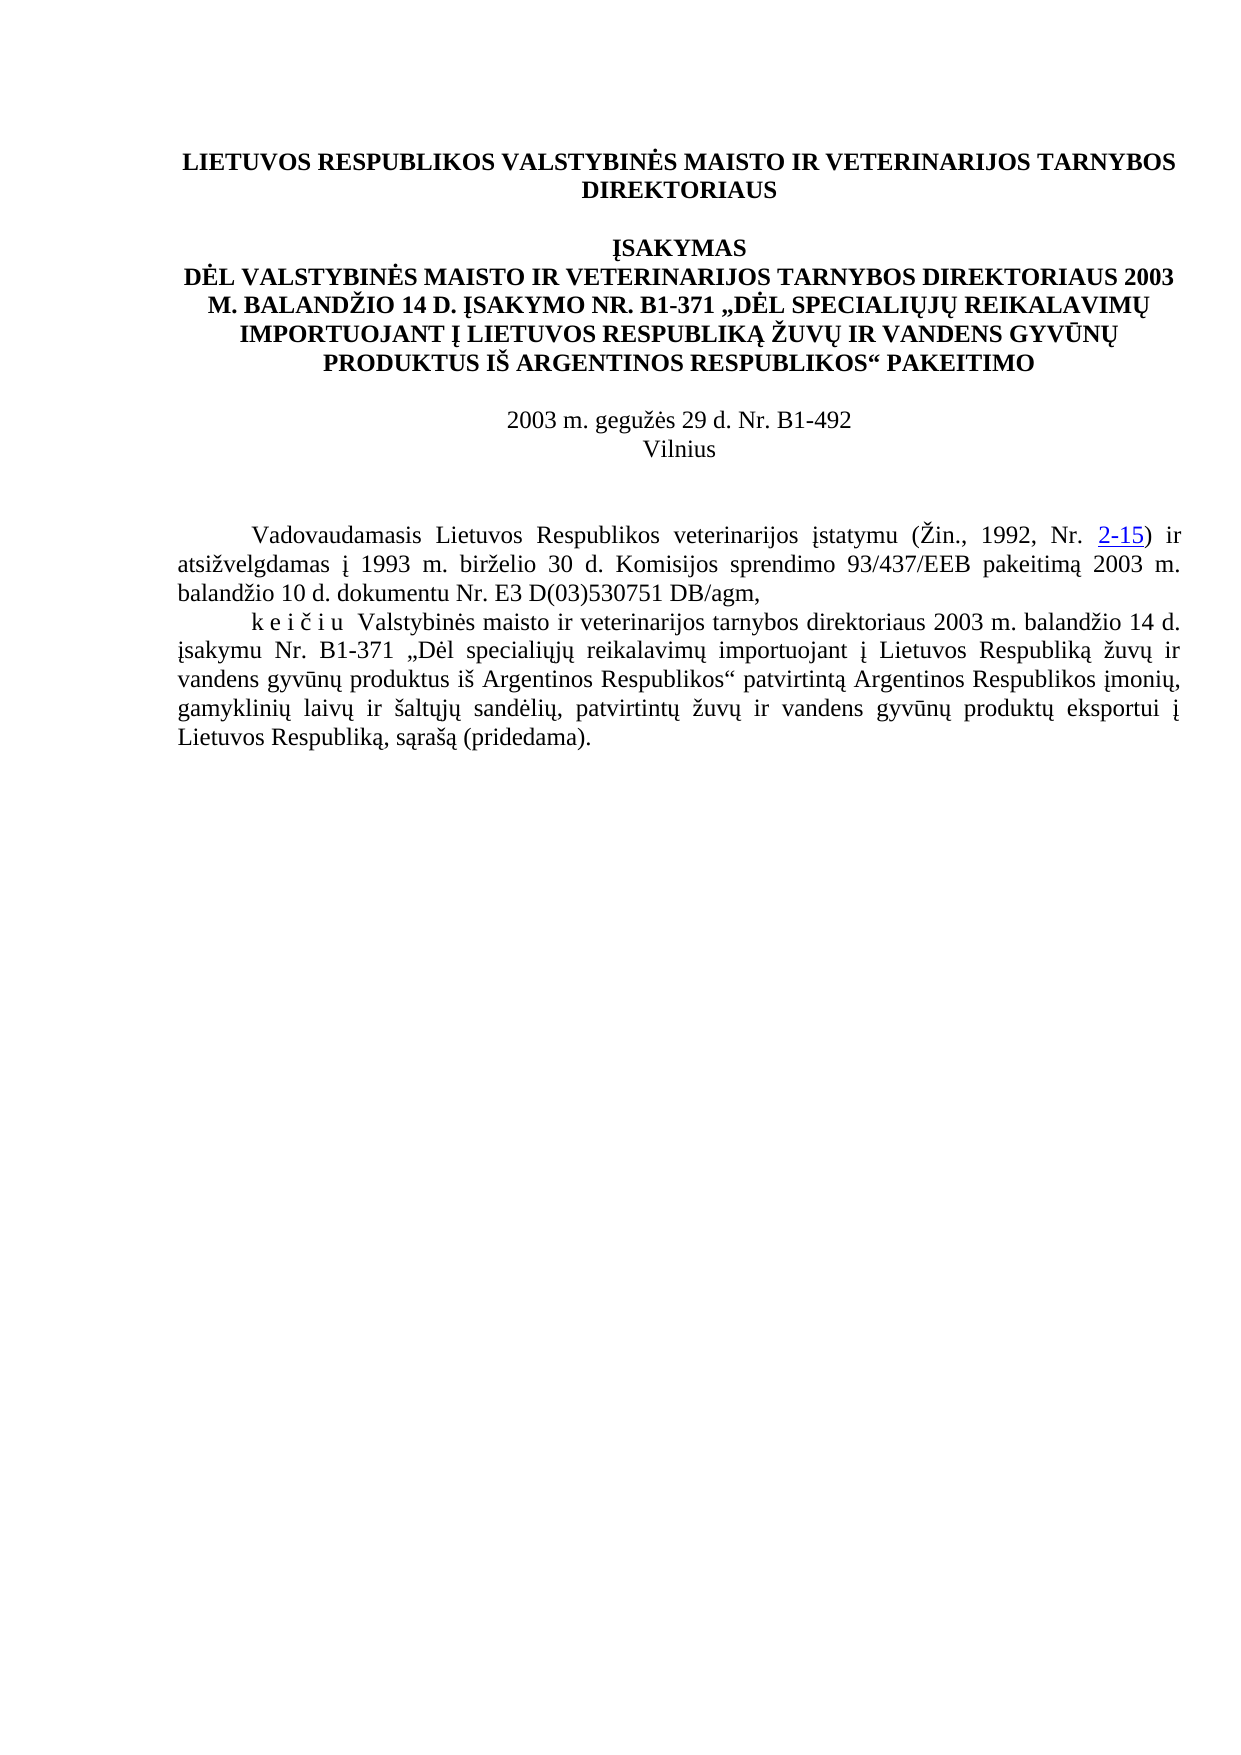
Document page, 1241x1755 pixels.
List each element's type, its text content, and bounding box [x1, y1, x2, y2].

text ĮSAKYMAS [177, 233, 1181, 262]
text 2003 m. gegužės 29 d. Nr. B1-492 [177, 406, 1181, 434]
text Vadovaudamasis Lietuvos Respublikos veterinarijos įstatymu (Žin., 1992, Nr. 2-15) ir atsižvelgdamas į 1993 m. birželio 30 d. Komisijos sprendimo 93/437/EEB pakeitimą 2003 m. balandžio 10 d. dokumentu Nr. E3 D(03)530751 DB/agm, [177, 521, 1181, 607]
text LIETUVOS RESPUBLIKOS VALSTYBINĖS MAISTO IR VETERINARIJOS TARNYBOS DIREKTORIAUS [177, 147, 1181, 204]
text DĖL VALSTYBINĖS MAISTO IR VETERINARIJOS TARNYBOS DIREKTORIAUS 2003 M. BALANDŽIO 14 D. ĮSAKYMO NR. B1-371 „DĖL SPECIALIŲJŲ REIKALAVIMŲ IMPORTUOJANT Į LIETUVOS RESPUBLIKĄ ŽUVŲ IR VANDENS GYVŪNŲ PRODUKTUS IŠ ARGENTINOS RESPUBLIKOS“ PAKEITIMO [177, 262, 1181, 377]
text keičiu Valstybinės maisto ir veterinarijos tarnybos direktoriaus 2003 m. balandžio 14 d. įsakymu Nr. B1-371 „Dėl specialiųjų reikalavimų importuojant į Lietuvos Respubliką žuvų ir vandens gyvūnų produktus iš Argentinos Respublikos“ patvirtintą Argentinos Respublikos įmonių, gamyklinių laivų ir šaltųjų sandėlių, patvirtintų žuvų ir vandens gyvūnų produktų eksportui į Lietuvos Respubliką, sąrašą (pridedama). [177, 607, 1181, 751]
text Vilnius [177, 434, 1181, 463]
